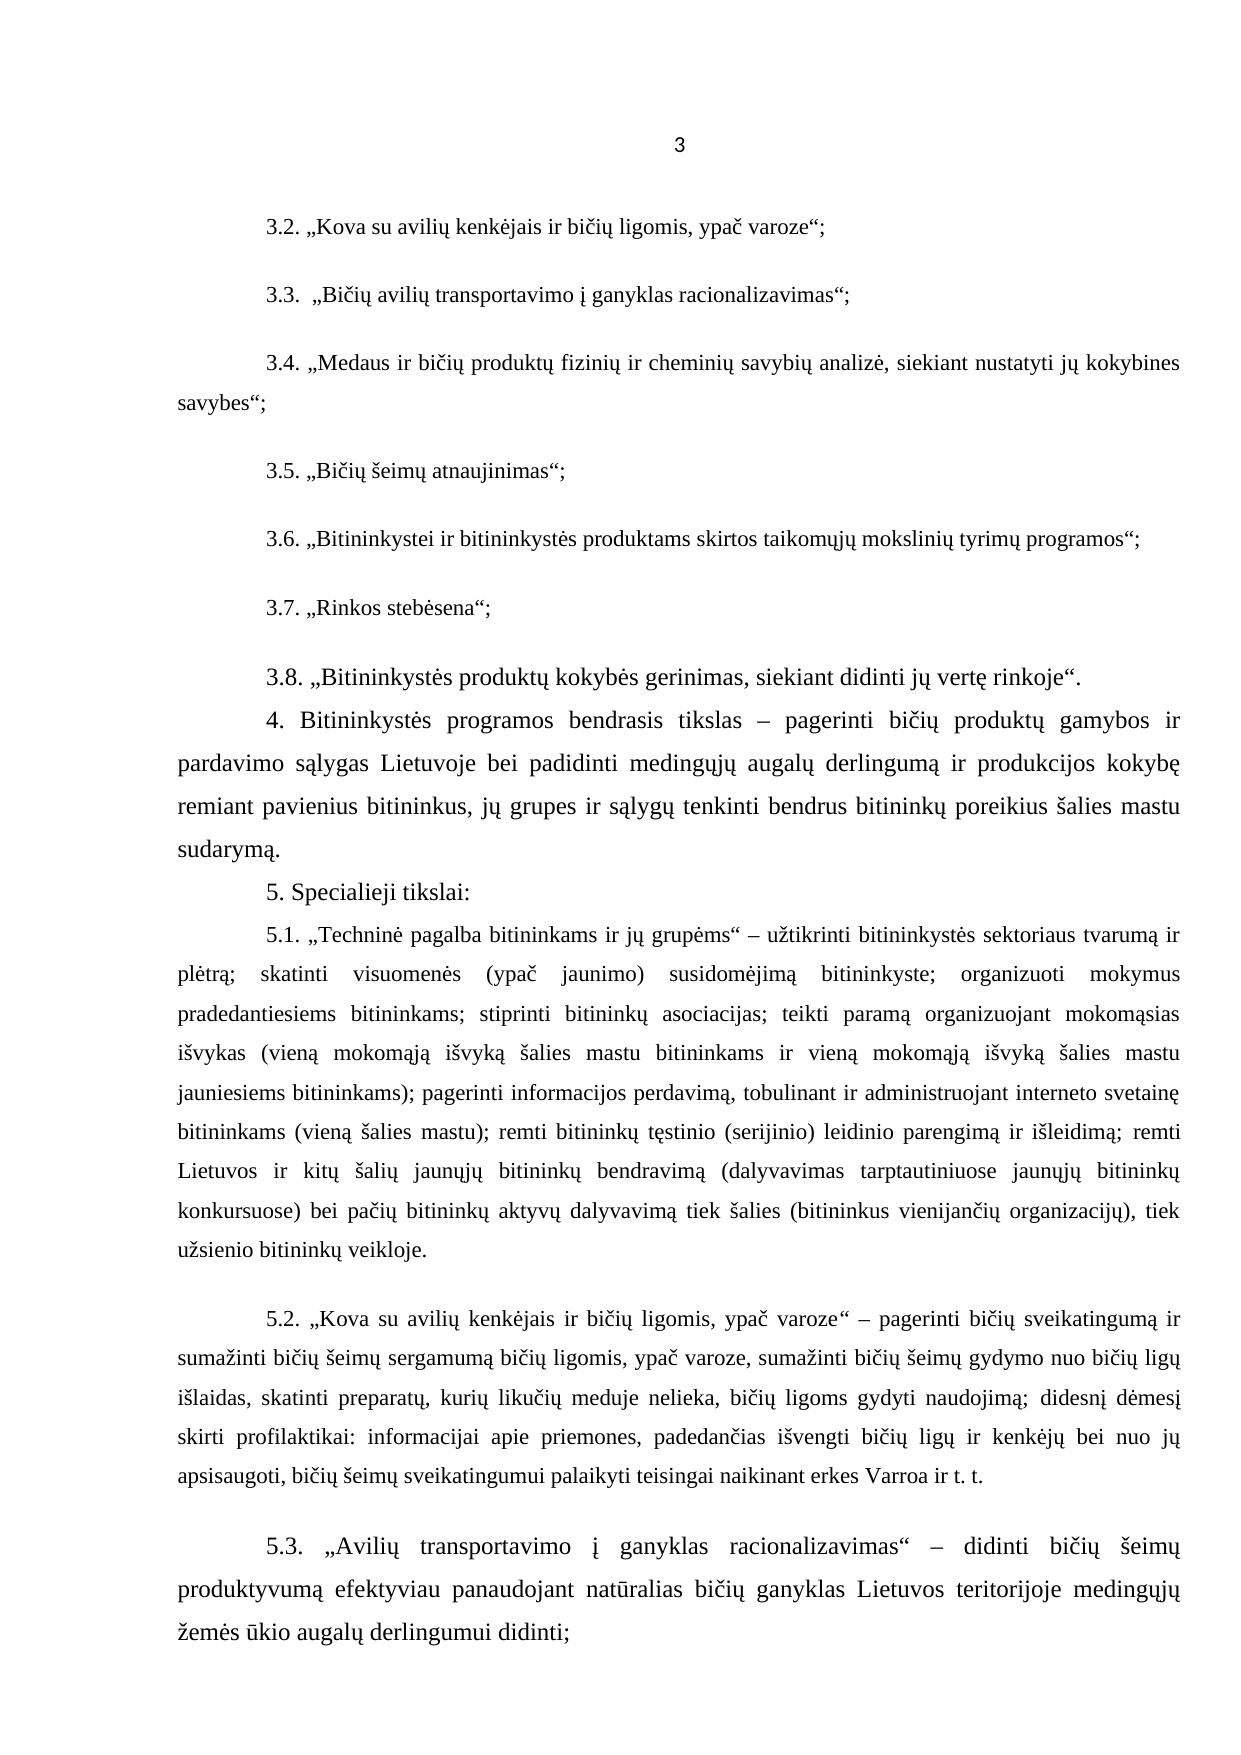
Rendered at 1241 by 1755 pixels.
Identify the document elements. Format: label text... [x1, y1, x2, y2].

text 3.3. „Bičių avilių transportavimo į ganyklas racionalizavimas“; [177, 281, 1181, 308]
text 5.1. „Techninė pagalba bitininkams ir jų grupėms“ – užtikrinti bitininkystės sektoriaus tvarumą ir plėtrą; skatinti visuomenės (ypač jaunimo) susidomėjimą bitininkyste; organizuoti mokymus pradedantiesiems bitininkams; stiprinti bitininkų asociacijas; teikti paramą organizuojant mokomąsias išvykas (vieną mokomąją išvyką šalies mastu bitininkams ir vieną mokomąją išvyką šalies mastu jauniesiems bitininkams); pagerinti informacijos perdavimą, tobulinant ir administruojant interneto svetainę bitininkams (vieną šalies mastu); remti bitininkų tęstinio (serijinio) leidinio parengimą ir išleidimą; remti Lietuvos ir kitų šalių jaunųjų bitininkų bendravimą (dalyvavimas tarptautiniuose jaunųjų bitininkų konkursuose) bei pačių bitininkų aktyvų dalyvavimą tiek šalies (bitininkus vienijančių organizacijų), tiek užsienio bitininkų veikloje. [177, 921, 1181, 1263]
text 3.8. „Bitininkystės produktų kokybės gerinimas, siekiant didinti jų vertę rinkoje“. [177, 662, 1181, 691]
text 4. Bitininkystės programos bendrasis tikslas – pagerinti bičių produktų gamybos ir pardavimo sąlygas Lietuvoje bei padidinti medingųjų augalų derlingumą ir produkcijos kokybę remiant pavienius bitininkus, jų grupes ir sąlygų tenkinti bendrus bitininkų poreikius šalies mastu sudarymą. [177, 705, 1181, 863]
text 5. Specialieji tikslai: [177, 877, 1181, 906]
text 3.4. „Medaus ir bičių produktų fizinių ir cheminių savybių analizė, siekiant nustatyti jų kokybines savybes“; [177, 349, 1181, 415]
text 3.5. „Bičių šeimų atnaujinimas“; [177, 457, 1181, 483]
text 3.6. „Bitininkystei ir bitininkystės produktams skirtos taikomųjų mokslinių tyrimų programos“; [177, 525, 1181, 552]
text 5.2. „Kova su avilių kenkėjais ir bičių ligomis, ypač varoze“ – pagerinti bičių sveikatingumą ir sumažinti bičių šeimų sergamumą bičių ligomis, ypač varoze, sumažinti bičių šeimų gydymo nuo bičių ligų išlaidas, skatinti preparatų, kurių likučių meduje nelieka, bičių ligoms gydyti naudojimą; didesnį dėmesį skirti profilaktikai: informacijai apie priemones, padedančias išvengti bičių ligų ir kenkėjų bei nuo jų apsisaugoti, bičių šeimų sveikatingumui palaikyti teisingai naikinant erkes Varroa ir t. t. [177, 1305, 1181, 1489]
text 3.7. „Rinkos stebėsena“; [177, 594, 1181, 620]
text 5.3. „Avilių transportavimo į ganyklas racionalizavimas“ – didinti bičių šeimų produktyvumą efektyviau panaudojant natūralias bičių ganyklas Lietuvos teritorijoje medingųjų žemės ūkio augalų derlingumui didinti; [177, 1531, 1181, 1646]
text 3.2. „Kova su avilių kenkėjais ir bičių ligomis, ypač varoze“; [177, 213, 1181, 239]
